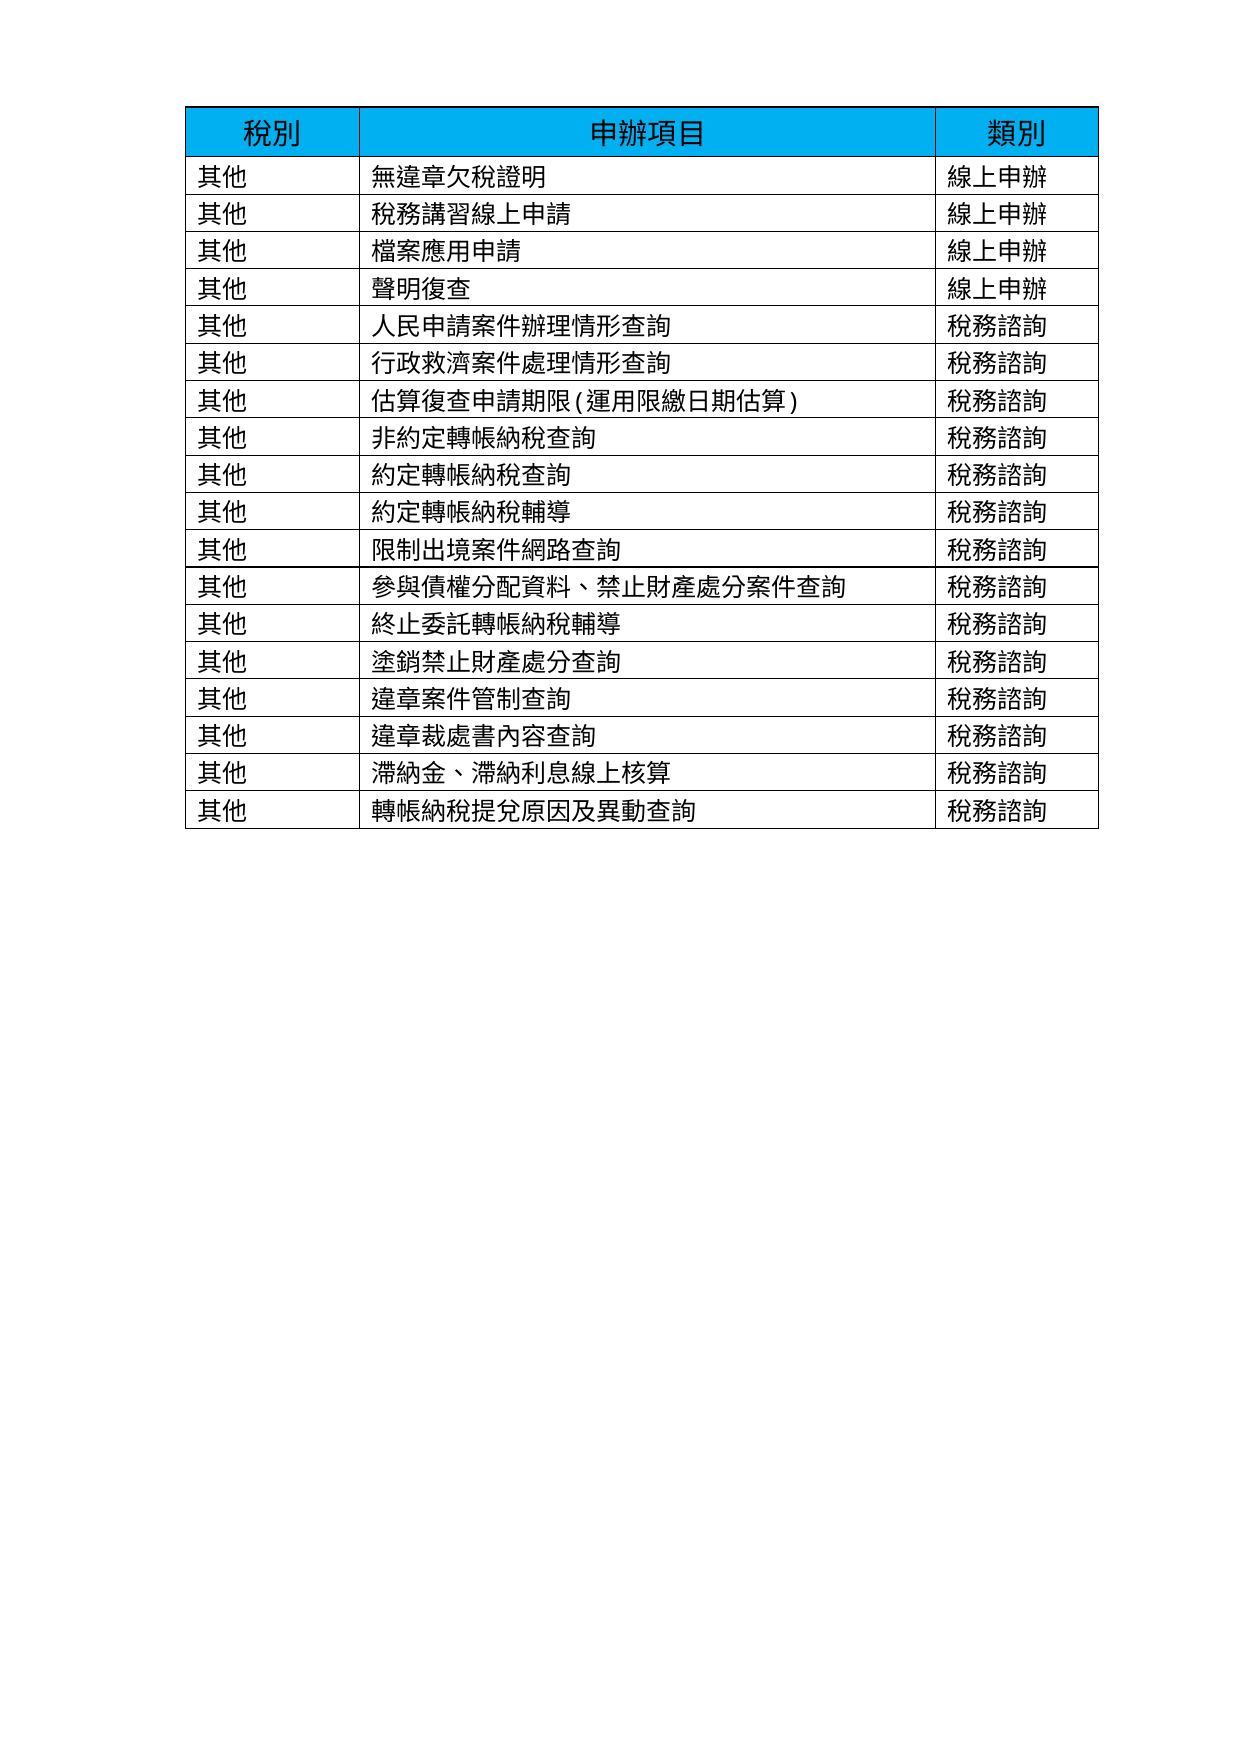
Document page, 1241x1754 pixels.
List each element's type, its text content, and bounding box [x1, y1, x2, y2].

table_cell 其他 [186, 306, 359, 343]
table_cell 其他 [186, 381, 359, 417]
table_cell 稅務諮詢 [936, 754, 1098, 790]
table_cell 違章裁處書內容查詢 [360, 717, 935, 753]
table_header 類別 [936, 108, 1098, 156]
table_cell 稅務諮詢 [936, 717, 1098, 753]
table_cell 參與債權分配資料、禁止財產處分案件查詢 [360, 568, 935, 604]
table_header 稅別 [186, 108, 359, 156]
table_cell 稅務諮詢 [936, 605, 1098, 641]
table_cell 稅務講習線上申請 [360, 195, 935, 231]
table_cell 滯納金、滯納利息線上核算 [360, 754, 935, 790]
table_cell 其他 [186, 269, 359, 305]
table_cell 其他 [186, 232, 359, 268]
table_cell 其他 [186, 754, 359, 790]
table_cell 稅務諮詢 [936, 642, 1098, 678]
table_cell 無違章欠稅證明 [360, 157, 935, 193]
table_cell 限制出境案件網路查詢 [360, 530, 935, 566]
table_cell 稅務諮詢 [936, 306, 1098, 343]
table_cell 其他 [186, 679, 359, 716]
table_cell 稅務諮詢 [936, 791, 1098, 827]
table_cell 其他 [186, 530, 359, 566]
table_cell 其他 [186, 157, 359, 193]
table_cell 其他 [186, 195, 359, 231]
table_cell 線上申辦 [936, 269, 1098, 305]
table_cell 其他 [186, 456, 359, 492]
table_cell 稅務諮詢 [936, 456, 1098, 492]
table_cell 其他 [186, 418, 359, 454]
table_cell 終止委託轉帳納稅輔導 [360, 605, 935, 641]
table_cell 其他 [186, 344, 359, 380]
table_cell 線上申辦 [936, 232, 1098, 268]
table_cell 檔案應用申請 [360, 232, 935, 268]
table_cell 估算復查申請期限(運用限繳日期估算) [360, 381, 935, 417]
table_cell 線上申辦 [936, 157, 1098, 193]
table_cell 稅務諮詢 [936, 679, 1098, 716]
table_cell 其他 [186, 493, 359, 529]
table_cell 聲明復查 [360, 269, 935, 305]
table_cell 稅務諮詢 [936, 568, 1098, 604]
table_cell 稅務諮詢 [936, 418, 1098, 454]
table_cell 稅務諮詢 [936, 344, 1098, 380]
table_cell 其他 [186, 568, 359, 604]
table_cell 稅務諮詢 [936, 381, 1098, 417]
table_cell 轉帳納稅提兌原因及異動查詢 [360, 791, 935, 827]
table_cell 行政救濟案件處理情形查詢 [360, 344, 935, 380]
table_cell 稅務諮詢 [936, 493, 1098, 529]
table_cell 非約定轉帳納稅查詢 [360, 418, 935, 454]
table_cell 其他 [186, 605, 359, 641]
table_cell 約定轉帳納稅輔導 [360, 493, 935, 529]
table_cell 其他 [186, 717, 359, 753]
table_cell 人民申請案件辦理情形查詢 [360, 306, 935, 343]
table_cell 稅務諮詢 [936, 530, 1098, 566]
table_cell 線上申辦 [936, 195, 1098, 231]
table_cell 約定轉帳納稅查詢 [360, 456, 935, 492]
table_cell 塗銷禁止財產處分查詢 [360, 642, 935, 678]
table_cell 其他 [186, 791, 359, 827]
table_cell 其他 [186, 642, 359, 678]
table_header 申辦項目 [360, 108, 935, 156]
table_cell 違章案件管制查詢 [360, 679, 935, 716]
